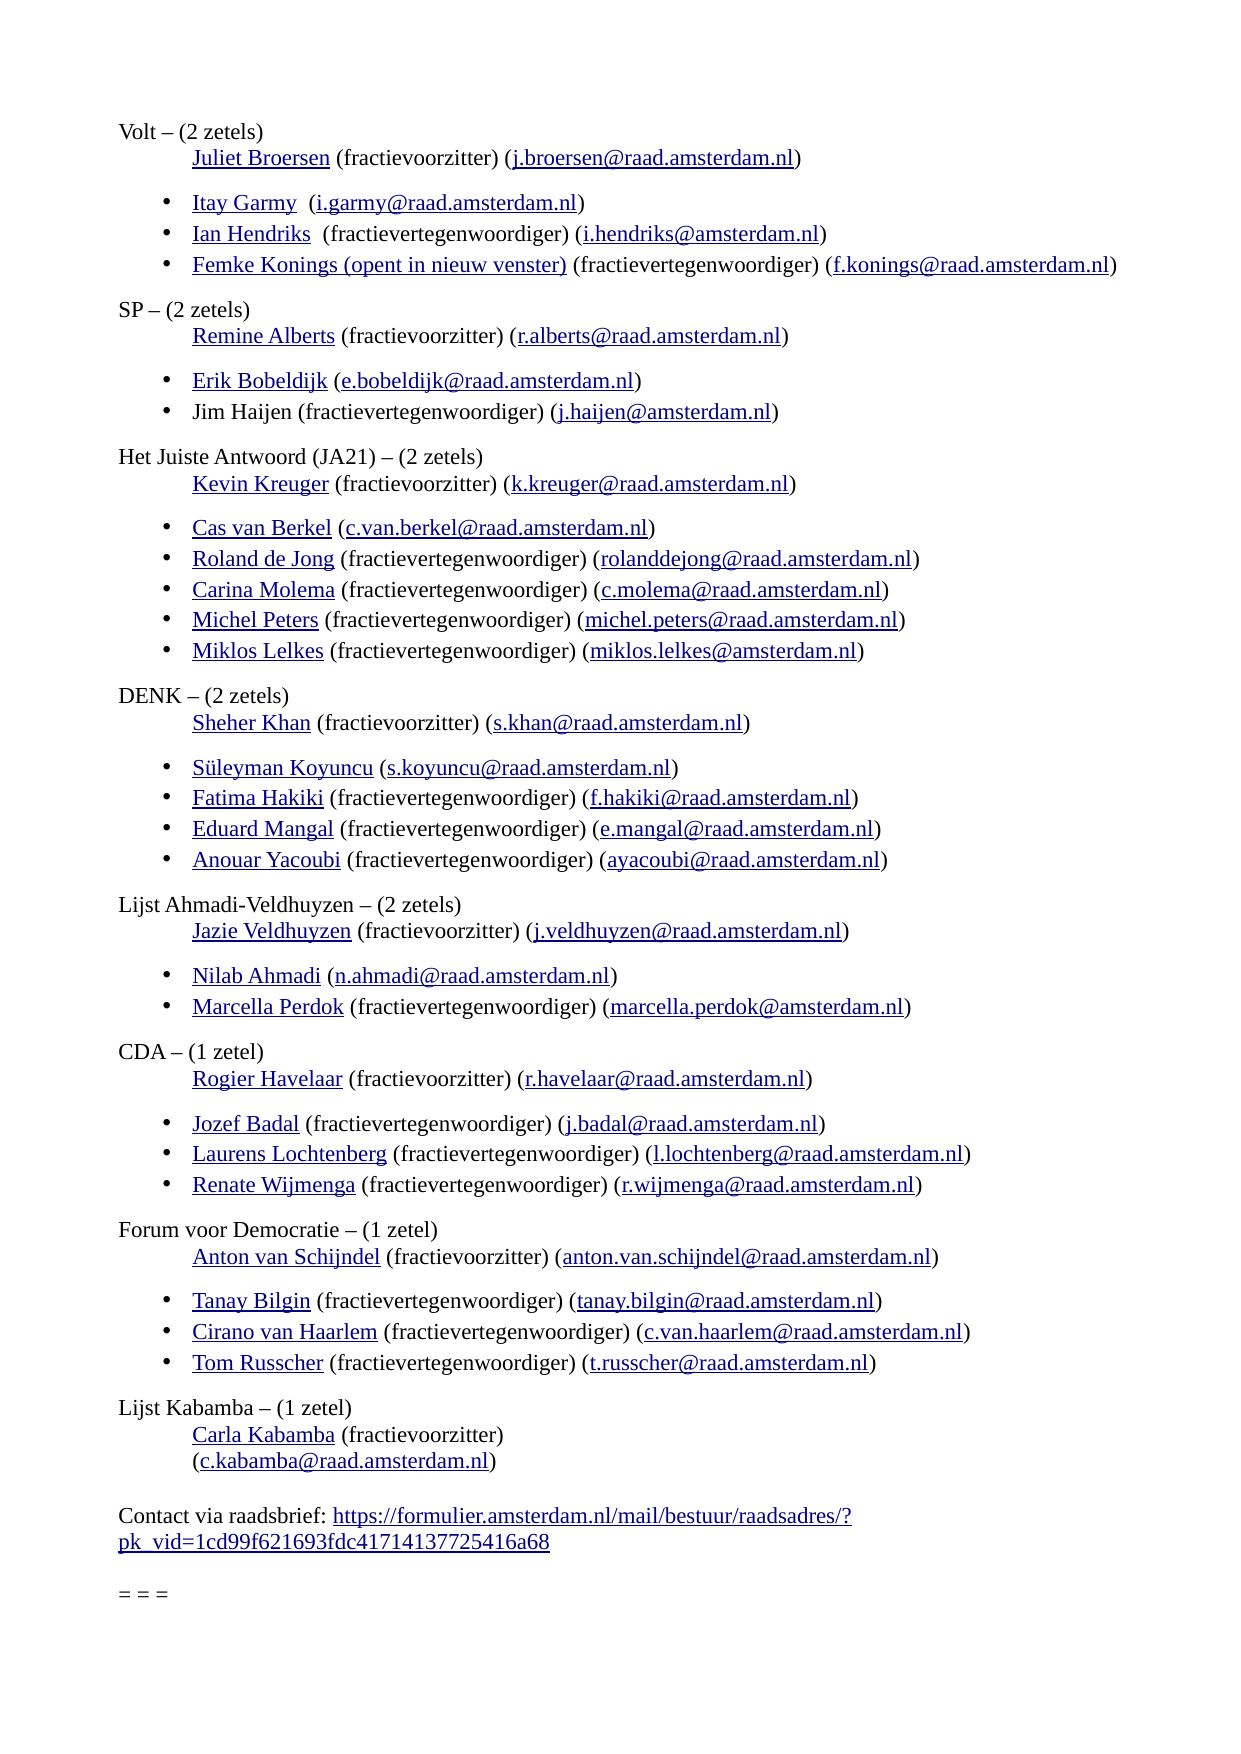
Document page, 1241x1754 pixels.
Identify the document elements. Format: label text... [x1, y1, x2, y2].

text Forum voor Democratie – (1 zetel) [118, 1216, 1122, 1243]
text Volt – (2 zetels) [118, 118, 1122, 144]
text Remine Alberts (fractievoorzitter) (r.alberts@raad.amsterdam.nl) [118, 322, 1122, 349]
list Itay Garmy (i.garmy@raad.amsterdam.nl) [162, 189, 1122, 216]
list Nilab Ahmadi (n.ahmadi@raad.amsterdam.nl) [162, 962, 1122, 989]
list Tom Russcher (fractievertegenwoordiger) (t.russcher@raad.amsterdam.nl) [162, 1349, 1122, 1376]
list Erik Bobeldijk (e.bobeldijk@raad.amsterdam.nl) [162, 367, 1122, 394]
list Cirano van Haarlem (fractievertegenwoordiger) (c.van.haarlem@raad.amsterdam.nl) [162, 1318, 1122, 1345]
list Anouar Yacoubi (fractievertegenwoordiger) (ayacoubi@raad.amsterdam.nl) [162, 846, 1122, 873]
text CDA – (1 zetel) [118, 1038, 1122, 1065]
list Süleyman Koyuncu (s.koyuncu@raad.amsterdam.nl) [162, 754, 1122, 781]
list Eduard Mangal (fractievertegenwoordiger) (e.mangal@raad.amsterdam.nl) [162, 815, 1122, 842]
text Juliet Broersen (fractievoorzitter) (j.broersen@raad.amsterdam.nl) [118, 144, 1122, 171]
text Het Juiste Antwoord (JA21) – (2 zetels) [118, 443, 1122, 469]
text Lijst Ahmadi-Veldhuyzen – (2 zetels) [118, 891, 1122, 918]
text Kevin Kreuger (fractievoorzitter) (k.kreuger@raad.amsterdam.nl) [118, 469, 1122, 496]
list Carina Molema (fractievertegenwoordiger) (c.molema@raad.amsterdam.nl) [162, 576, 1122, 603]
text Rogier Havelaar (fractievoorzitter) (r.havelaar@raad.amsterdam.nl) [118, 1065, 1122, 1091]
list Cas van Berkel (c.van.berkel@raad.amsterdam.nl) [162, 514, 1122, 541]
text = = = [118, 1581, 1122, 1607]
list Roland de Jong (fractievertegenwoordiger) (rolanddejong@raad.amsterdam.nl) [162, 545, 1122, 572]
text Contact via raadsbrief: https://formulier.amsterdam.nl/mail/bestuur/raadsadres/?pk_vid=1cd99f621693fdc41714137725416a68 [118, 1502, 1122, 1555]
list Renate Wijmenga (fractievertegenwoordiger) (r.wijmenga@raad.amsterdam.nl) [162, 1171, 1122, 1198]
list Jim Haijen (fractievertegenwoordiger) (j.haijen@amsterdam.nl) [162, 398, 1122, 425]
list Tanay Bilgin (fractievertegenwoordiger) (tanay.bilgin@raad.amsterdam.nl) [162, 1287, 1122, 1314]
list Ian Hendriks (fractievertegenwoordiger) (i.hendriks@amsterdam.nl) [162, 220, 1122, 247]
text Carla Kabamba (fractievoorzitter) (c.kabamba@raad.amsterdam.nl) [118, 1421, 1122, 1473]
text Anton van Schijndel (fractievoorzitter) (anton.van.schijndel@raad.amsterdam.nl) [118, 1243, 1122, 1269]
list Fatima Hakiki (fractievertegenwoordiger) (f.hakiki@raad.amsterdam.nl) [162, 784, 1122, 811]
text Jazie Veldhuyzen (fractievoorzitter) (j.veldhuyzen@raad.amsterdam.nl) [118, 918, 1122, 944]
list Miklos Lelkes (fractievertegenwoordiger) (miklos.lelkes@amsterdam.nl) [162, 637, 1122, 664]
list Michel Peters (fractievertegenwoordiger) (michel.peters@raad.amsterdam.nl) [162, 607, 1122, 633]
text SP – (2 zetels) [118, 296, 1122, 322]
list Marcella Perdok (fractievertegenwoordiger) (marcella.perdok@amsterdam.nl) [162, 993, 1122, 1020]
list Laurens Lochtenberg (fractievertegenwoordiger) (l.lochtenberg@raad.amsterdam.nl) [162, 1140, 1122, 1167]
text Lijst Kabamba – (1 zetel) [118, 1394, 1122, 1421]
text Sheher Khan (fractievoorzitter) (s.khan@raad.amsterdam.nl) [118, 709, 1122, 735]
text DENK – (2 zetels) [118, 683, 1122, 709]
list Jozef Badal (fractievertegenwoordiger) (j.badal@raad.amsterdam.nl) [162, 1109, 1122, 1136]
list Femke Konings (opent in nieuw venster) (fractievertegenwoordiger) (f.konings@raad.amsterdam.nl) [162, 251, 1122, 277]
